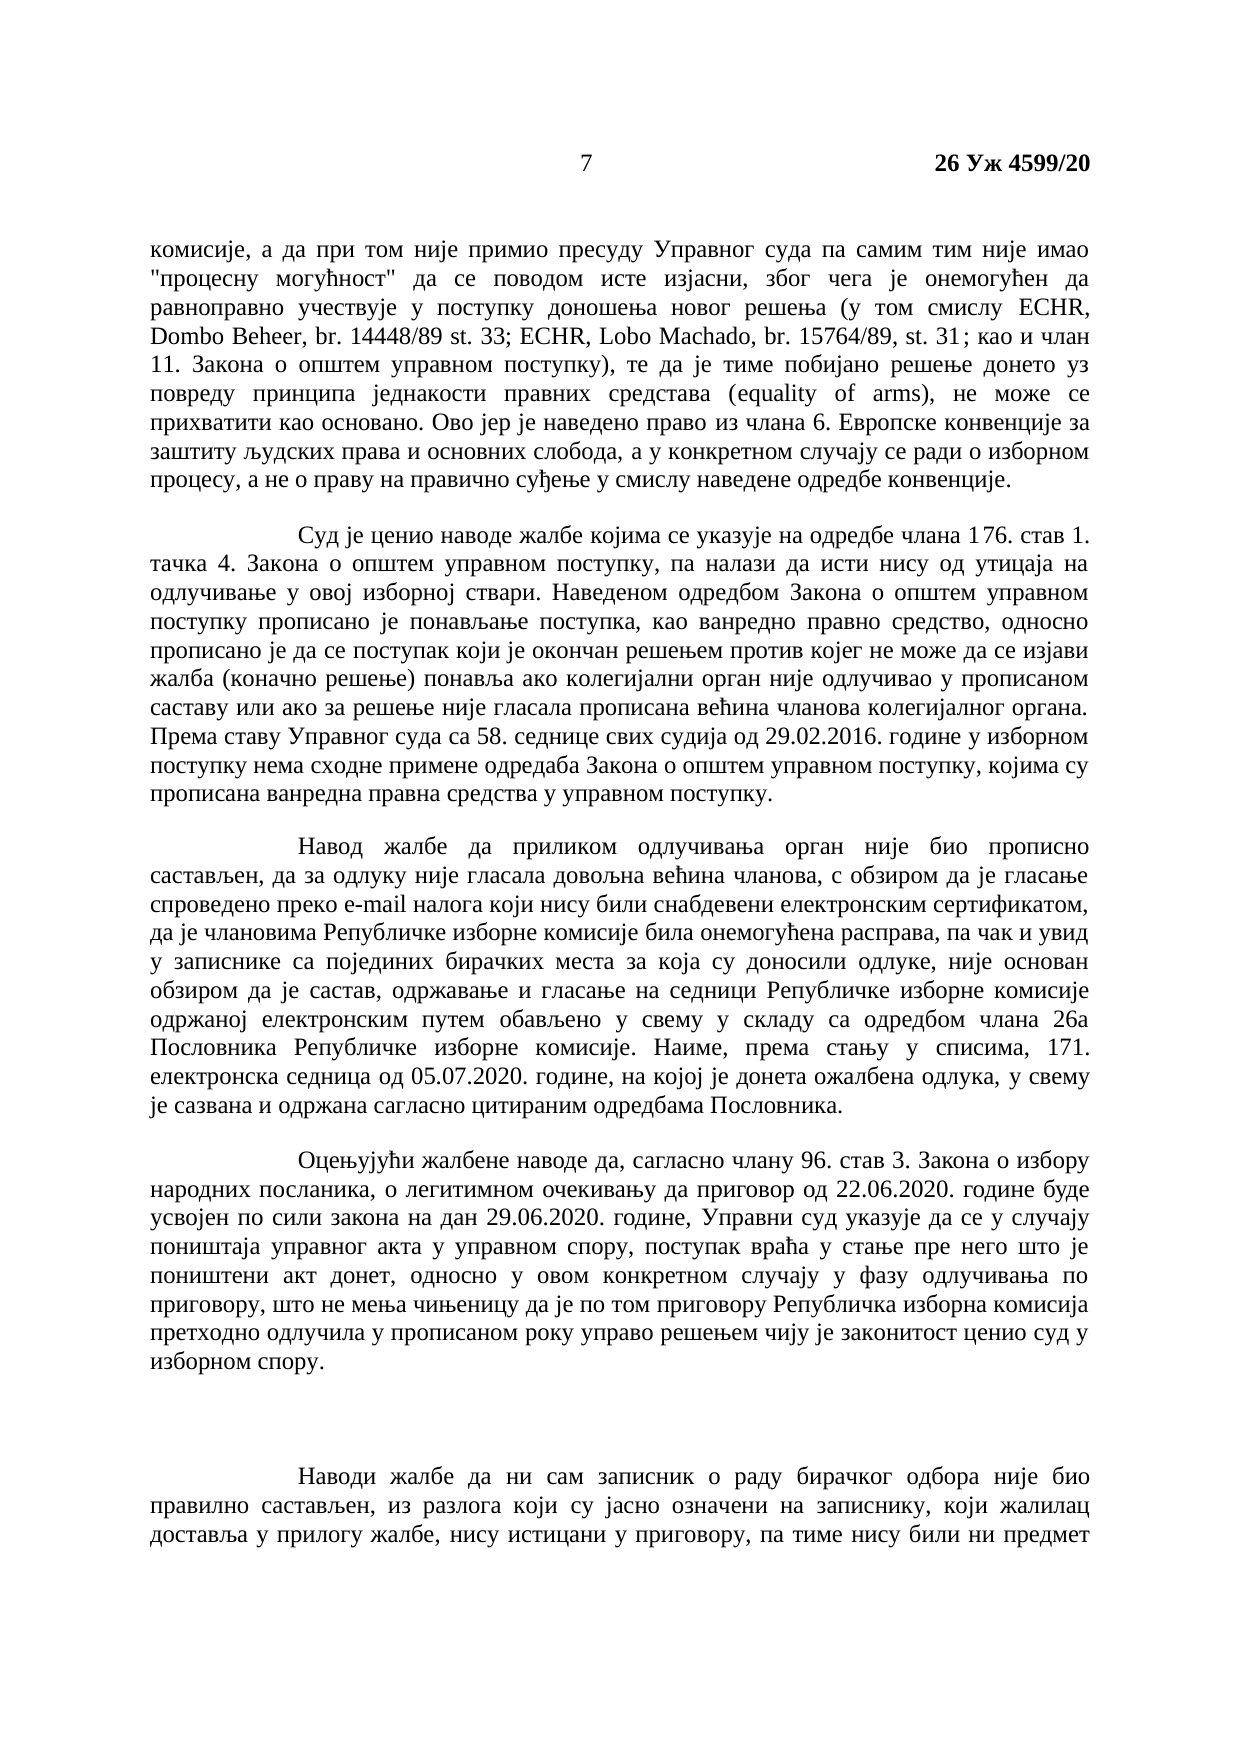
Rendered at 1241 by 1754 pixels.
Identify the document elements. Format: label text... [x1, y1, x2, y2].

text Наводи жалбе да ни сам записник о раду бирачког одбора није био правилно састављен, из разлога који су јасно означени на записнику, који жалилац доставља у прилогу жалбе, нису истицани у приговору, па тиме нису били ни предмет [150, 1461, 1090, 1547]
text Оцењујући жалбене наводе да, сагласно члану 96. став 3. Закона о избору народних посланика, о легитимном очекивању да приговор од 22.06.2020. године буде усвојен по сили закона на дан 29.06.2020. године, Управни суд указује да се у случају поништаја управног акта у управном спору, поступак враћа у стање пре него што је поништени акт донет, односно у овом конкретном случају у фазу одлучивања по приговору, што не мења чињеницу да је по том приговору Републичка изборна комисија претходно одлучила у прописаном року управо решењем чију је законитост ценио суд у изборном спору. [150, 1145, 1090, 1375]
text комисије, а да при том није примио пресуду Управног суда па самим тим није имао "процесну могућност" да се поводом исте изјасни, због чега је онемогућен да равноправно учествује у поступку доношења новог решења (у том смислу ECHR, Dombo Beheer, br. 14448/89 st. 33; ECHR, Lobo Machado, br. 15764/89, st. 31; као и члан 11. Закона о општем управном поступку), те да је тиме побијано решење донето уз повреду принципа једнакости правних средстава (equality of arms), не може се прихватити као основано. Ово јер је наведено право из члана 6. Европске конвенције за заштиту људских права и основних слобода, а у конкретном случају се ради о изборном процесу, а не о праву на правично суђење у смислу наведене одредбе конвенције. [150, 234, 1090, 493]
text Суд је ценио наводе жалбе којима се указује на одредбе члана 176. став 1. тачка 4. Закона о општем управном поступку, па налази да исти нису од утицаја на одлучивање у овој изборној ствари. Наведеном одредбом Закона о општем управном поступку прописано је понављање поступка, као ванредно правно средство, односно прописано је да се поступак који је окончан решењем против којег не може да се изјави жалба (коначно решење) понавља ако колегијални орган није одлучивао у прописаном саставу или ако за решење није гласала прописана већина чланова колегијалног органа. Према ставу Управног суда са 58. седнице свих судија од 29.02.2016. године у изборном поступку нема сходне примене одредаба Закона о општем управном поступку, којима су прописана ванредна правна средства у управном поступку. [150, 520, 1090, 807]
text Навод жалбе да приликом одлучивања орган није био прописно састављен, да за одлуку није гласала довољна већина чланова, с обзиром да је гласање спроведено преко e-mail налога који нису били снабдевени електронским сертификатом, да је члановима Републичке изборне комисије била онемогућена расправа, па чак и увид у записнике са појединих бирачких места за која су доносили одлуке, није основан обзиром да је састав, одржавање и гласање на седници Републичке изборне комисије одржаној електронским путем обављено у свему у складу са одредбом члана 26а Пословника Републичке изборне комисије. Наиме, према стању у списима, 171. електронска седница од 05.07.2020. године, на којој је донета ожалбена одлука, у свему је сазвана и одржана сагласно цитираним одредбама Пословника. [150, 831, 1090, 1119]
